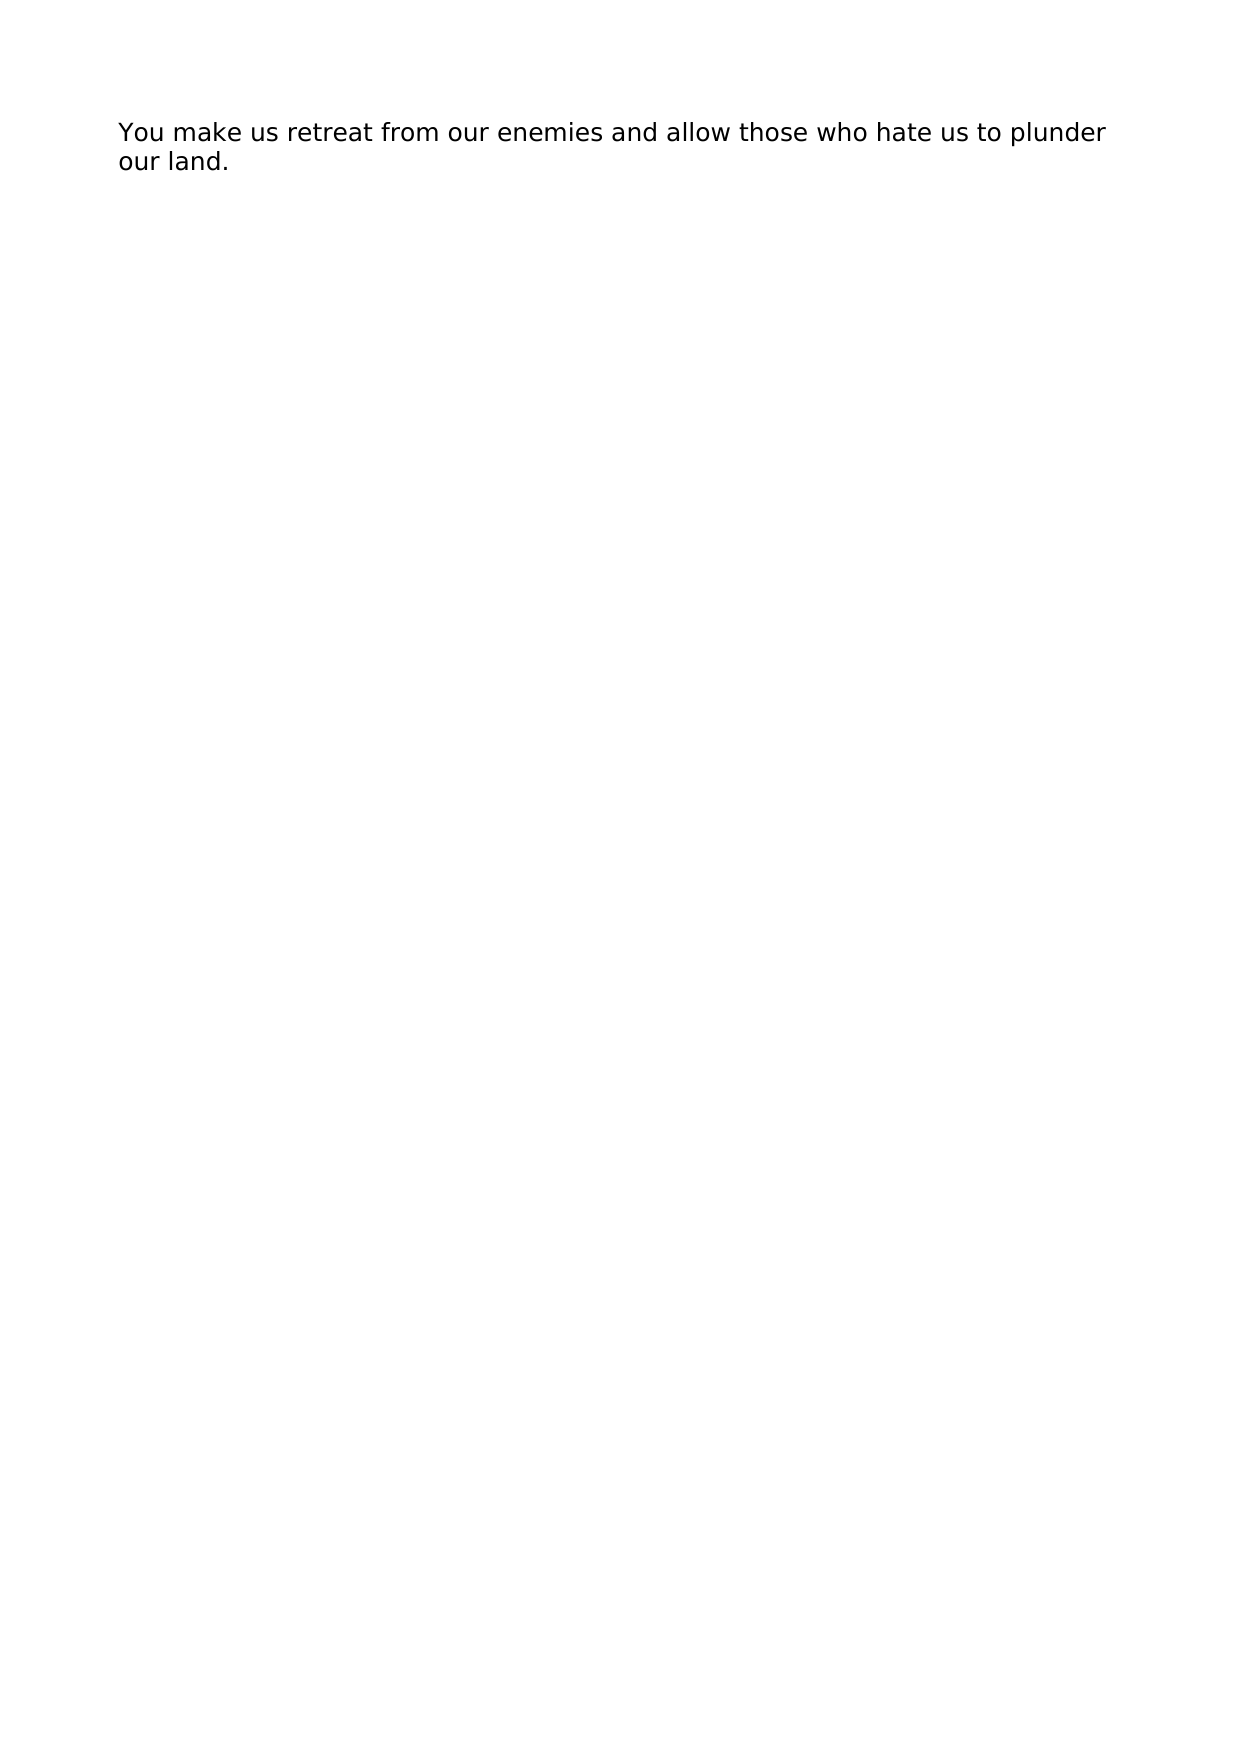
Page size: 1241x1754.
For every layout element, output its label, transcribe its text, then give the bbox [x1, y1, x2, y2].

text You make us retreat from our enemies and allow those who hate us to plunder our land. [118, 118, 1122, 176]
